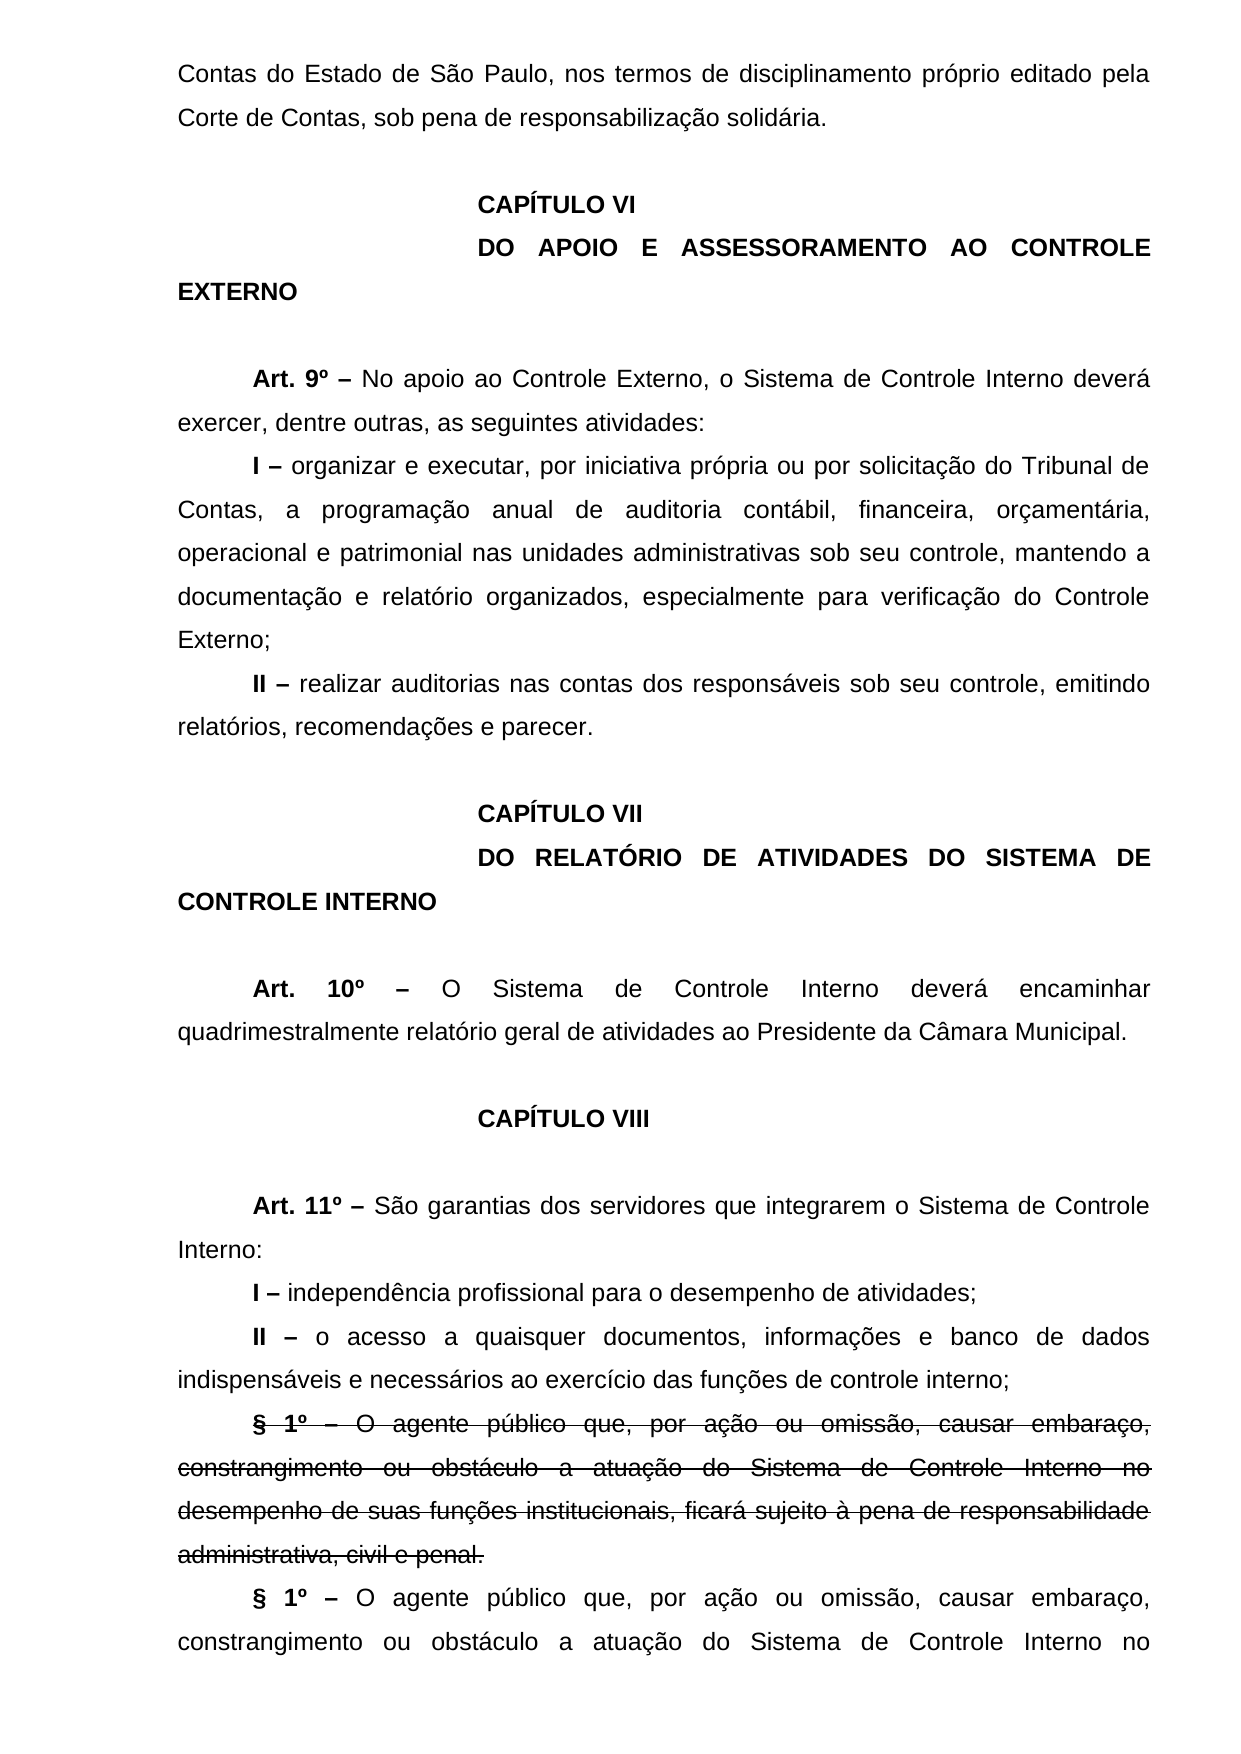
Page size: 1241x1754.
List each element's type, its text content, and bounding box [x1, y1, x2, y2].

text § 1º – O agente público que, por ação ou omissão, causar embaraço, constrangimento ou obstáculo a atuação do Sistema de Controle Interno no [177, 1583, 1152, 1656]
text I – independência profissional para o desempenho de atividades; [177, 1278, 1152, 1307]
text § 1º – O agente público que, por ação ou omissão, causar embaraço, constrangimento ou obstáculo a atuação do Sistema de Controle Interno no desempenho de suas funções institucionais, ficará sujeito à pena de responsabilidade administrativa, civil e penal. [177, 1469, 1152, 1568]
text I – organizar e executar, por iniciativa própria ou por solicitação do Tribunal de Contas, a programação anual de auditoria contábil, financeira, orçamentária, operacional e patrimonial nas unidades administrativas sob seu controle, mantendo a documentação e relatório organizados, especialmente para verificação do Controle Externo; [177, 451, 1152, 654]
text Art. 11º – São garantias dos servidores que integrarem o Sistema de Controle Interno: [177, 1191, 1152, 1264]
text Contas do Estado de São Paulo, nos termos de disciplinamento próprio editado pela Corte de Contas, sob pena de responsabilização solidária. [177, 59, 1152, 132]
text DO APOIO E ASSESSORAMENTO AO CONTROLE EXTERNO [177, 233, 1152, 306]
text CAPÍTULO VI [177, 190, 1152, 219]
text CAPÍTULO VII [177, 799, 1152, 828]
text Art. 9º – No apoio ao Controle Externo, o Sistema de Controle Interno deverá exercer, dentre outras, as seguintes atividades: [177, 364, 1152, 436]
text Art. 10º – O Sistema de Controle Interno deverá encaminhar quadrimestralmente relatório geral de atividades ao Presidente da Câmara Municipal. [177, 973, 1152, 1046]
text II – realizar auditorias nas contas dos responsáveis sob seu controle, emitindo relatórios, recomendações e parecer. [177, 669, 1152, 741]
text CAPÍTULO VIII [177, 1104, 1152, 1133]
text DO RELATÓRIO DE ATIVIDADES DO SISTEMA DE CONTROLE INTERNO [177, 843, 1152, 915]
text § 1º – O agente público que, por ação ou omissão, causar embaraço, constrangimento ou obstáculo a atuação do Sistema de Controle Interno no desempenho de suas funções institucionais, ficará sujeito à pena de responsabilidade administrativa, civil e penal. [177, 1409, 1152, 1468]
text II – o acesso a quaisquer documentos, informações e banco de dados indispensáveis e necessários ao exercício das funções de controle interno; [177, 1322, 1152, 1394]
